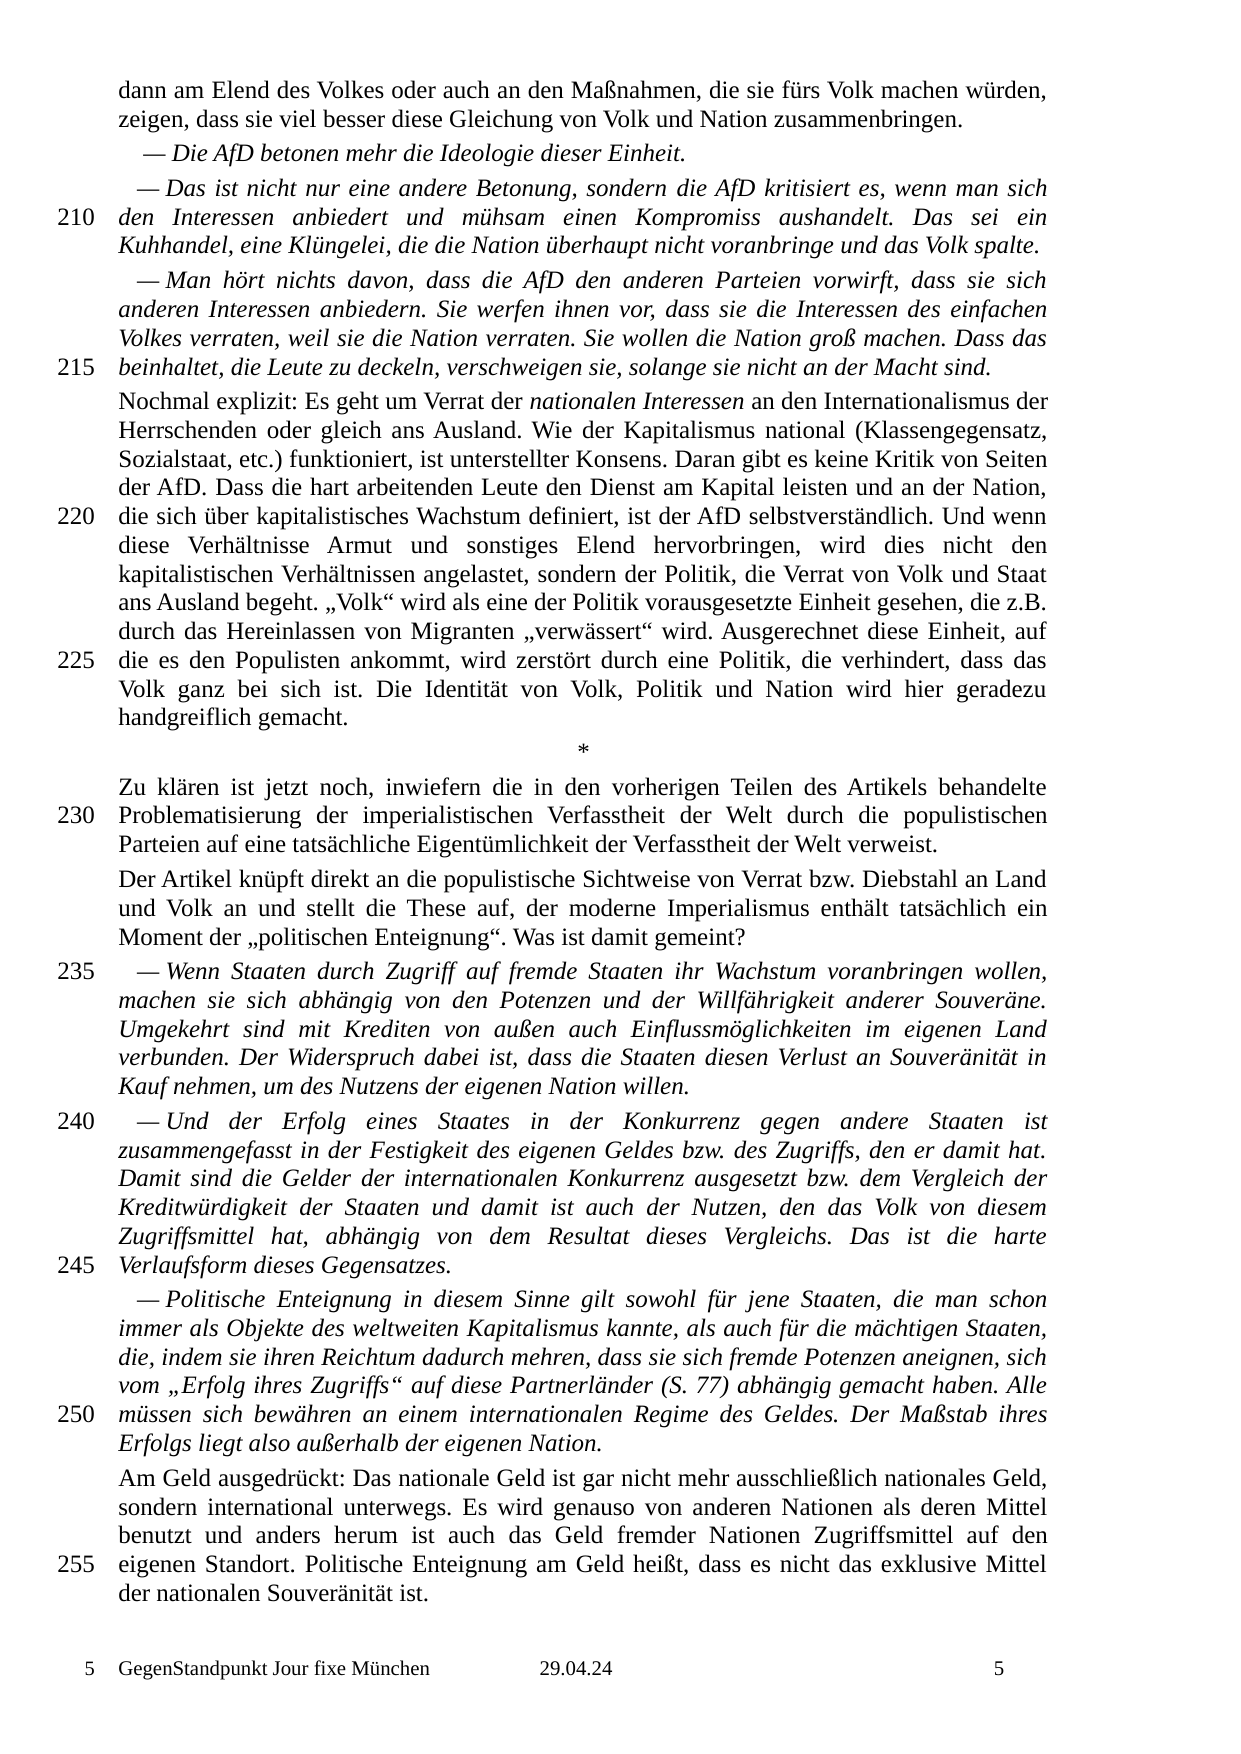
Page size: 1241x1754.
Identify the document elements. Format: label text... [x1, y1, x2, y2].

text Der Artikel knüpft direkt an die populistische Sichtweise von Verrat bzw. Diebstahl an Land und Volk an und stellt die These auf, der moderne Imperialismus enthält tatsächlich ein Moment der „politischen Enteignung“. Was ist damit gemeint? [118, 864, 1048, 950]
text — Wenn Staaten durch Zugriff auf fremde Staaten ihr Wachstum voranbringen wollen, machen sie sich abhängig von den Potenzen und der Willfährigkeit anderer Souveräne. Umgekehrt sind mit Krediten von außen auch Einflussmöglichkeiten im eigenen Land verbunden. Der Widerspruch dabei ist, dass die Staaten diesen Verlust an Souveränität in Kauf nehmen, um des Nutzens der eigenen Nation willen. [118, 956, 1048, 1100]
text Am Geld ausgedrückt: Das nationale Geld ist gar nicht mehr ausschließlich nationales Geld, sondern international unterwegs. Es wird genauso von anderen Nationen als deren Mittel benutzt und anders herum ist auch das Geld fremder Nationen Zugriffsmittel auf den eigenen Standort. Politische Enteignung am Geld heißt, dass es nicht das exklusive Mittel der nationalen Souveränität ist. [118, 1463, 1048, 1607]
text Nochmal explizit: Es geht um Verrat der nationalen Interessen an den Internationalismus der Herrschenden oder gleich ans Ausland. Wie der Kapitalismus national (Klassengegensatz, Sozialstaat, etc.) funktioniert, ist unterstellter Konsens. Daran gibt es keine Kritik von Seiten der AfD. Dass die hart arbeitenden Leute den Dienst am Kapital leisten und an der Nation, die sich über kapitalistisches Wachstum definiert, ist der AfD selbstverständlich. Und wenn diese Verhältnisse Armut und sonstiges Elend hervorbringen, wird dies nicht den kapitalistischen Verhältnissen angelastet, sondern der Politik, die Verrat von Volk und Staat ans Ausland begeht. „Volk“ wird als eine der Politik vorausgesetzte Einheit gesehen, die z.B. durch das Hereinlassen von Migranten „verwässert“ wird. Ausgerechnet diese Einheit, auf die es den Populisten ankommt, wird zerstört durch eine Politik, die verhindert, dass das Volk ganz bei sich ist. Die Identität von Volk, Politik und Nation wird hier geradezu handgreiflich gemacht. [118, 386, 1048, 731]
text — Das ist nicht nur eine andere Betonung, sondern die AfD kritisiert es, wenn man sich den Interessen anbiedert und mühsam einen Kompromiss aushandelt. Das sei ein Kuhhandel, eine Klüngelei, die die Nation überhaupt nicht voranbringe und das Volk spalte. [118, 173, 1048, 259]
text — Die AfD betonen mehr die Ideologie dieser Einheit. [118, 138, 1048, 167]
text — Politische Enteignung in diesem Sinne gilt sowohl für jene Staaten, die man schon immer als Objekte des weltweiten Kapitalismus kannte, als auch für die mächtigen Staaten, die, indem sie ihren Reichtum dadurch mehren, dass sie sich fremde Potenzen aneignen, sich vom „Erfolg ihres Zugriffs“ auf diese Partnerländer (S. 77) abhängig gemacht haben. Alle müssen sich bewähren an einem internationalen Regime des Geldes. Der Maßstab ihres Erfolgs liegt also außerhalb der eigenen Nation. [118, 1284, 1048, 1457]
text dann am Elend des Volkes oder auch an den Maßnahmen, die sie fürs Volk machen würden, zeigen, dass sie viel besser diese Gleichung von Volk und Nation zusammenbringen. [118, 75, 1048, 132]
text — Und der Erfolg eines Staates in der Konkurrenz gegen andere Staaten ist zusammengefasst in der Festigkeit des eigenen Geldes bzw. des Zugriffs, den er damit hat. Damit sind die Gelder der internationalen Konkurrenz ausgesetzt bzw. dem Vergleich der Kreditwürdigkeit der Staaten und damit ist auch der Nutzen, den das Volk von diesem Zugriffsmittel hat, abhängig von dem Resultat dieses Vergleichs. Das ist die harte Verlaufsform dieses Gegensatzes. [118, 1106, 1048, 1278]
text — Man hört nichts davon, dass die AfD den anderen Parteien vorwirft, dass sie sich anderen Interessen anbiedern. Sie werfen ihnen vor, dass sie die Interessen des einfachen Volkes verraten, weil sie die Nation verraten. Sie wollen die Nation groß machen. Dass das beinhaltet, die Leute zu deckeln, verschweigen sie, solange sie nicht an der Macht sind. [118, 265, 1048, 380]
text * [118, 737, 1048, 766]
text Zu klären ist jetzt noch, inwiefern die in den vorherigen Teilen des Artikels behandelte Problematisierung der imperialistischen Verfasstheit der Welt durch die populistischen Parteien auf eine tatsächliche Eigentümlichkeit der Verfasstheit der Welt verweist. [118, 772, 1048, 858]
